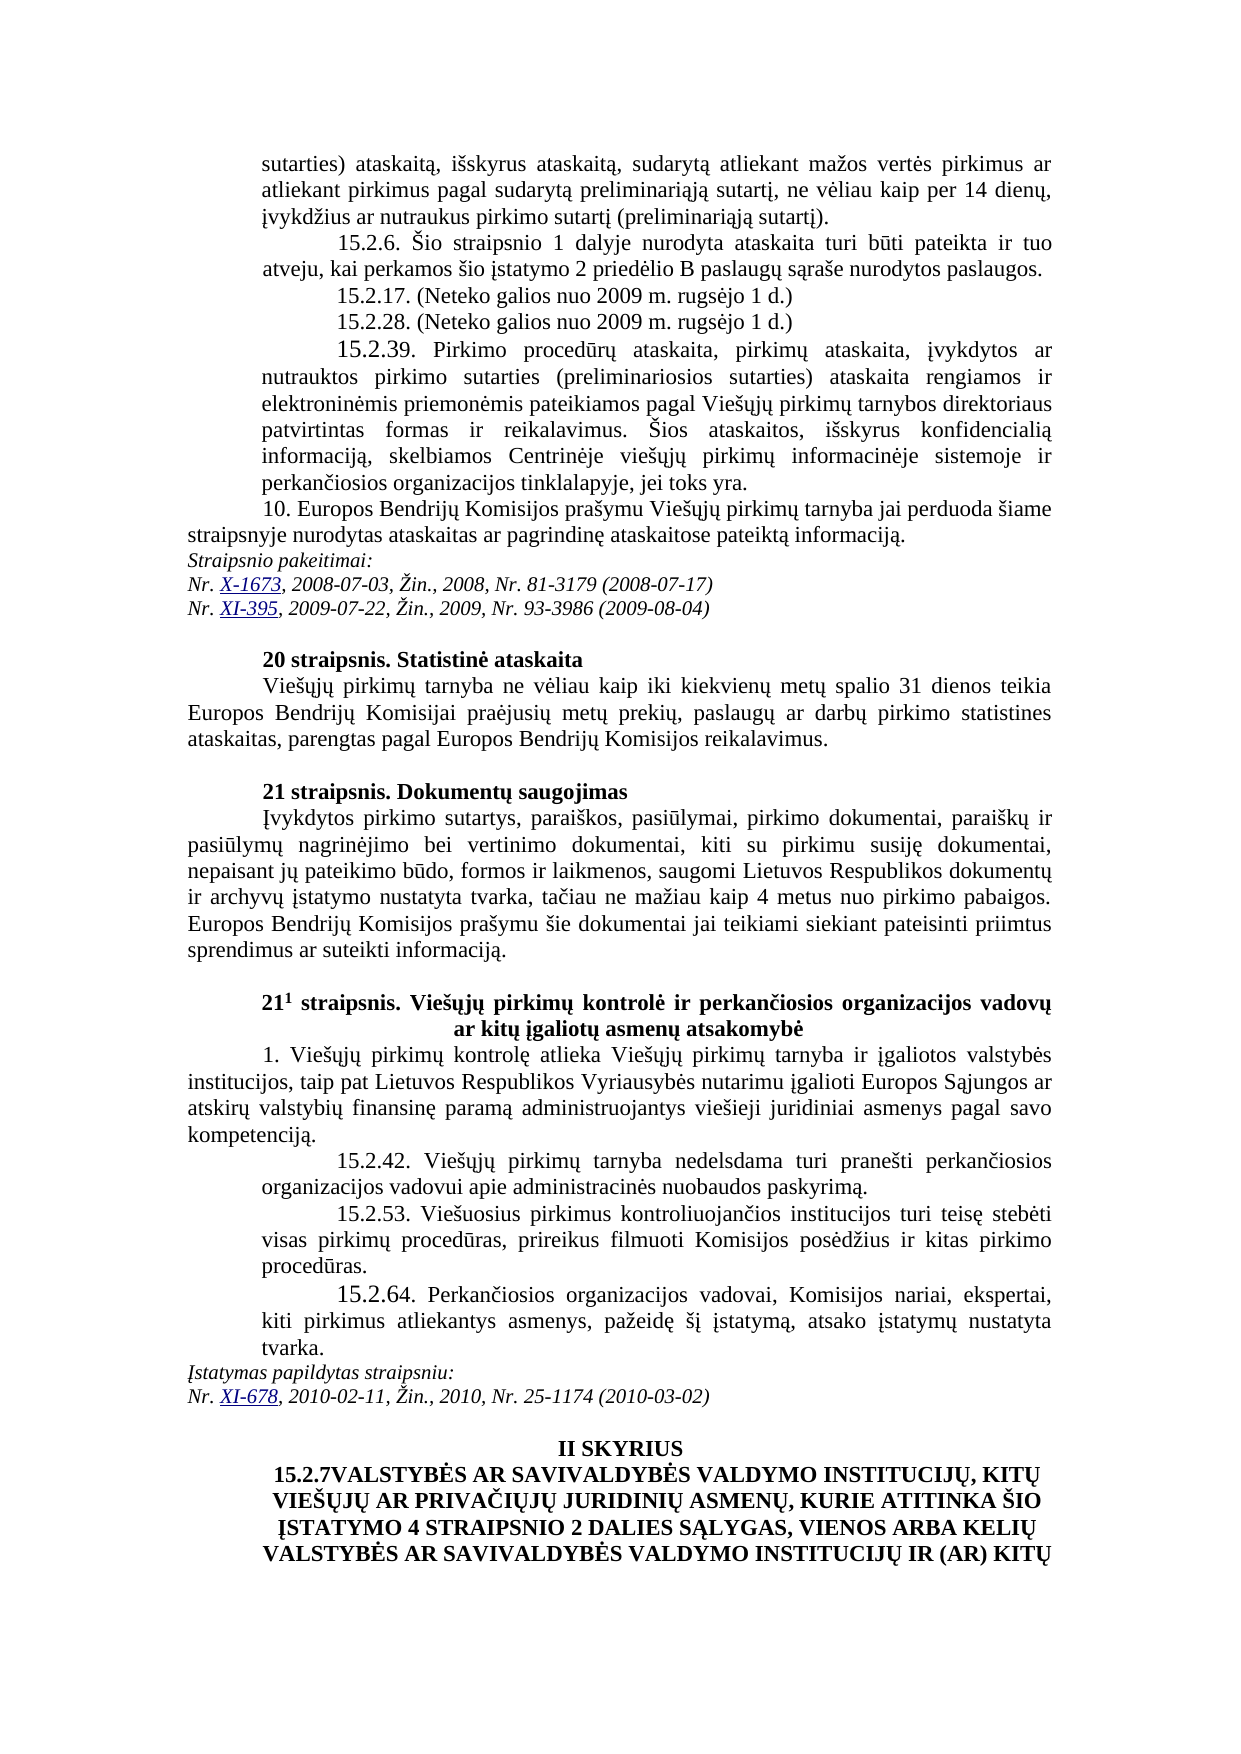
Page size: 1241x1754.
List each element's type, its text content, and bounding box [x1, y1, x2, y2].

subtitle 6. Šio straipsnio 1 dalyje nurodyta ataskaita turi būti pateikta ir tuo atveju, kai perkamos šio įstatymo 2 priedėlio B paslaugų sąraše nurodytos paslaugos. [187, 229, 1053, 282]
subtitle 3. Viešuosius pirkimus kontroliuojančios institucijos turi teisę stebėti visas pirkimų procedūras, prireikus filmuoti Komisijos posėdžius ir kitas pirkimo procedūras. [187, 1200, 1053, 1279]
subtitle 9. Pirkimo procedūrų ataskaita, pirkimų ataskaita, įvykdytos ar nutrauktos pirkimo sutarties (preliminariosios sutarties) ataskaita rengiamos ir elektroninėmis priemonėmis pateikiamos pagal Viešųjų pirkimų tarnybos direktoriaus patvirtintas formas ir reikalavimus. Šios ataskaitos, išskyrus konfidencialią informaciją, skelbiamos Centrinėje viešųjų pirkimų informacinėje sistemoje ir perkančiosios organizacijos tinklalapyje, jei toks yra. [187, 334, 1053, 495]
text 20 straipsnis. Statistinė ataskaita [187, 646, 1053, 673]
text Nr. XI-678, 2010-02-11, Žin., 2010, Nr. 25-1174 (2010-03-02) [187, 1384, 1053, 1408]
text 1. Viešųjų pirkimų kontrolę atlieka Viešųjų pirkimų tarnyba ir įgaliotos valstybės institucijos, taip pat Lietuvos Respublikos Vyriausybės nutarimu įgalioti Europos Sąjungos ar atskirų valstybių finansinę paramą administruojantys viešieji juridiniai asmenys pagal savo kompetenciją. [187, 1042, 1053, 1147]
subtitle 2. Viešųjų pirkimų tarnyba nedelsdama turi pranešti perkančiosios organizacijos vadovui apie administracinės nuobaudos paskyrimą. [187, 1147, 1053, 1200]
text Nr. X-1673, 2008-07-03, Žin., 2008, Nr. 81-3179 (2008-07-17) [187, 572, 1053, 596]
text 211 straipsnis. Viešųjų pirkimų kontrolė ir perkančiosios organizacijos vadovų ar kitų įgaliotų asmenų atsakomybė [261, 989, 1053, 1042]
text Įvykdytos pirkimo sutartys, paraiškos, pasiūlymai, pirkimo dokumentai, paraiškų ir pasiūlymų nagrinėjimo bei vertinimo dokumentai, kiti su pirkimu susiję dokumentai, nepaisant jų pateikimo būdo, formos ir laikmenos, saugomi Lietuvos Respublikos dokumentų ir archyvų įstatymo nustatyta tvarka, tačiau ne mažiau kaip 4 metus nuo pirkimo pabaigos. Europos Bendrijų Komisijos prašymu šie dokumentai jai teikiami siekiant pateisinti priimtus sprendimus ar suteikti informaciją. [187, 804, 1053, 962]
subtitle VALSTYBĖS AR SAVIVALDYBės VALDYMO INSTITUCIJŲ, KITŲ VIEŠŲJŲ AR PRIVAČIŲJŲ JURIDINIŲ ASMENŲ, kurie atitinka šio įstatymo 4 straipsnio 2 dalies sąlygas, VIENOS ARBA KELIŲ VALSTYBĖS AR SAVIVALDYBĖS VALDYMO INSTITUCIJŲ IR (AR) KITŲ [187, 1461, 1053, 1566]
subtitle sutarties) ataskaitą, išskyrus ataskaitą, sudarytą atliekant mažos vertės pirkimus ar atliekant pirkimus pagal sudarytą preliminariąją sutartį, ne vėliau kaip per 14 dienų, įvykdžius ar nutraukus pirkimo sutartį (preliminariąją sutartį). [187, 150, 1053, 229]
text Įstatymas papildytas straipsniu: [187, 1360, 1053, 1384]
text 21 straipsnis. Dokumentų saugojimas [187, 778, 1053, 804]
text Viešųjų pirkimų tarnyba ne vėliau kaip iki kiekvienų metų spalio 31 dienos teikia Europos Bendrijų Komisijai praėjusių metų prekių, paslaugų ar darbų pirkimo statistines ataskaitas, parengtas pagal Europos Bendrijų Komisijos reikalavimus. [187, 673, 1053, 752]
subtitle 8. (Neteko galios nuo 2009 m. rugsėjo 1 d.) [187, 308, 1053, 334]
text 10. Europos Bendrijų Komisijos prašymu Viešųjų pirkimų tarnyba jai perduoda šiame straipsnyje nurodytas ataskaitas ar pagrindinę ataskaitose pateiktą informaciją. [187, 495, 1053, 548]
text Nr. XI-395, 2009-07-22, Žin., 2009, Nr. 93-3986 (2009-08-04) [187, 596, 1053, 620]
text II SKYRIUS [187, 1435, 1053, 1461]
subtitle 7. (Neteko galios nuo 2009 m. rugsėjo 1 d.) [187, 282, 1053, 308]
subtitle 4. Perkančiosios organizacijos vadovai, Komisijos nariai, ekspertai, kiti pirkimus atliekantys asmenys, pažeidę šį įstatymą, atsako įstatymų nustatyta tvarka. [187, 1279, 1053, 1360]
text Straipsnio pakeitimai: [187, 548, 1053, 572]
